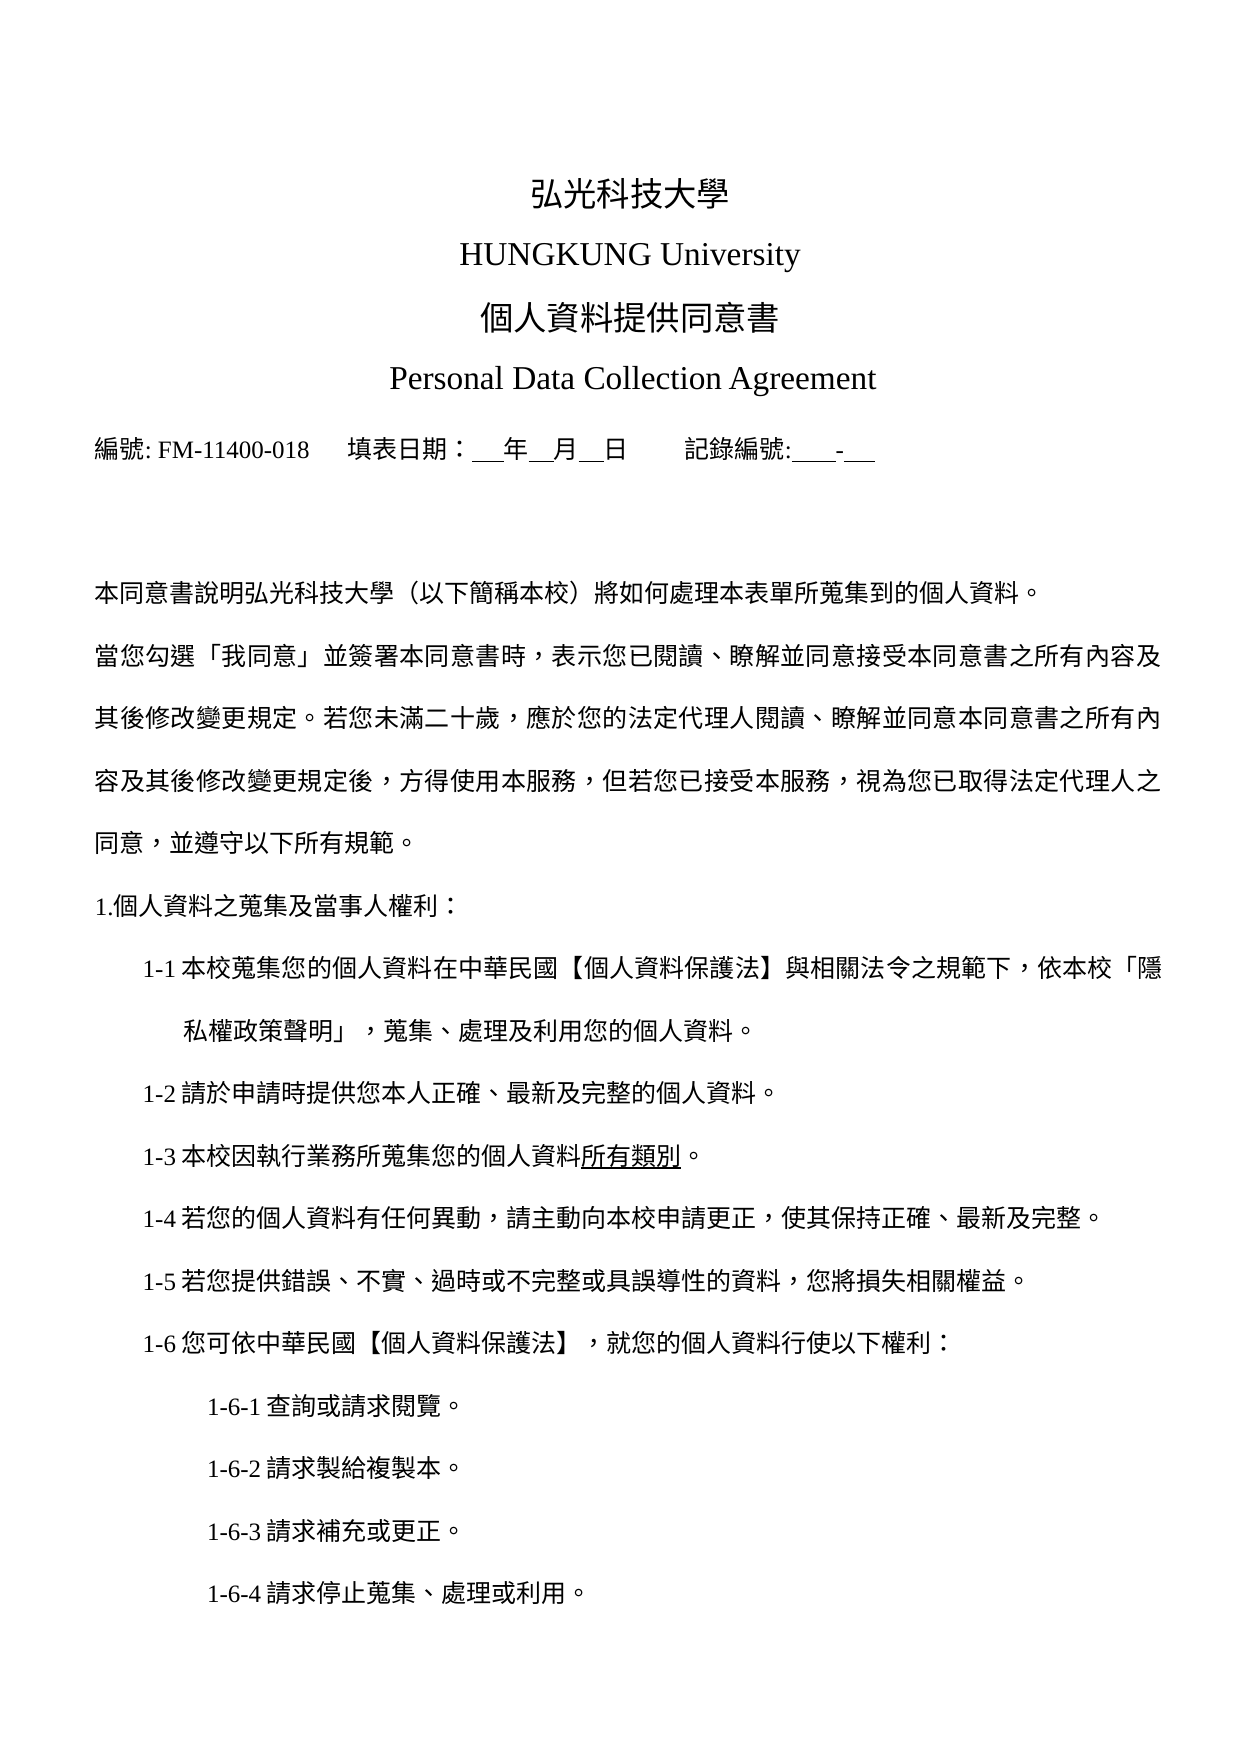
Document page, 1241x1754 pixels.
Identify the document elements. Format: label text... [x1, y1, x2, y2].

text 1-1本校蒐集您的個人資料在中華民國【個人資料保護法】與相關法令之規範下，依本校「隱私權政策聲明」，蒐集、處理及利用您的個人資料。 [142, 925, 1165, 1050]
text 1-6-4請求停止蒐集、處理或利用。 [94, 1550, 1165, 1613]
text 編號: FM-11400-018 填表日期： 年 月 日 記錄編號: - [94, 406, 1165, 469]
text 個人資料提供同意書 [94, 292, 1165, 340]
text 當您勾選「我同意」並簽署本同意書時，表示您已閱讀、瞭解並同意接受本同意書之所有內容及其後修改變更規定。若您未滿二十歲，應於您的法定代理人閱讀、瞭解並同意本同意書之所有內容及其後修改變更規定後，方得使用本服務，但若您已接受本服務，視為您已取得法定代理人之同意，並遵守以下所有規範。 [94, 613, 1165, 863]
text 1.個人資料之蒐集及當事人權利： [94, 863, 1165, 925]
text 1-2請於申請時提供您本人正確、最新及完整的個人資料。 [142, 1050, 1165, 1113]
text 1-3本校因執行業務所蒐集您的個人資料所有類別。 [142, 1113, 1165, 1175]
text 1-6-1查詢或請求閱覽。 [94, 1363, 1165, 1425]
text Personal Data Collection Agreement [94, 359, 1165, 397]
text 1-5若您提供錯誤、不實、過時或不完整或具誤導性的資料，您將損失相關權益。 [142, 1238, 1165, 1300]
text 1-6-2請求製給複製本。 [94, 1425, 1165, 1488]
text 弘光科技大學 [94, 168, 1165, 216]
text 1-6-3請求補充或更正。 [94, 1488, 1165, 1550]
text HUNGKUNG University [94, 234, 1165, 273]
text 本同意書說明弘光科技大學（以下簡稱本校）將如何處理本表單所蒐集到的個人資料。 [94, 550, 1165, 613]
text 1-4若您的個人資料有任何異動，請主動向本校申請更正，使其保持正確、最新及完整。 [142, 1175, 1165, 1238]
text 1-6您可依中華民國【個人資料保護法】，就您的個人資料行使以下權利： [142, 1300, 1165, 1363]
